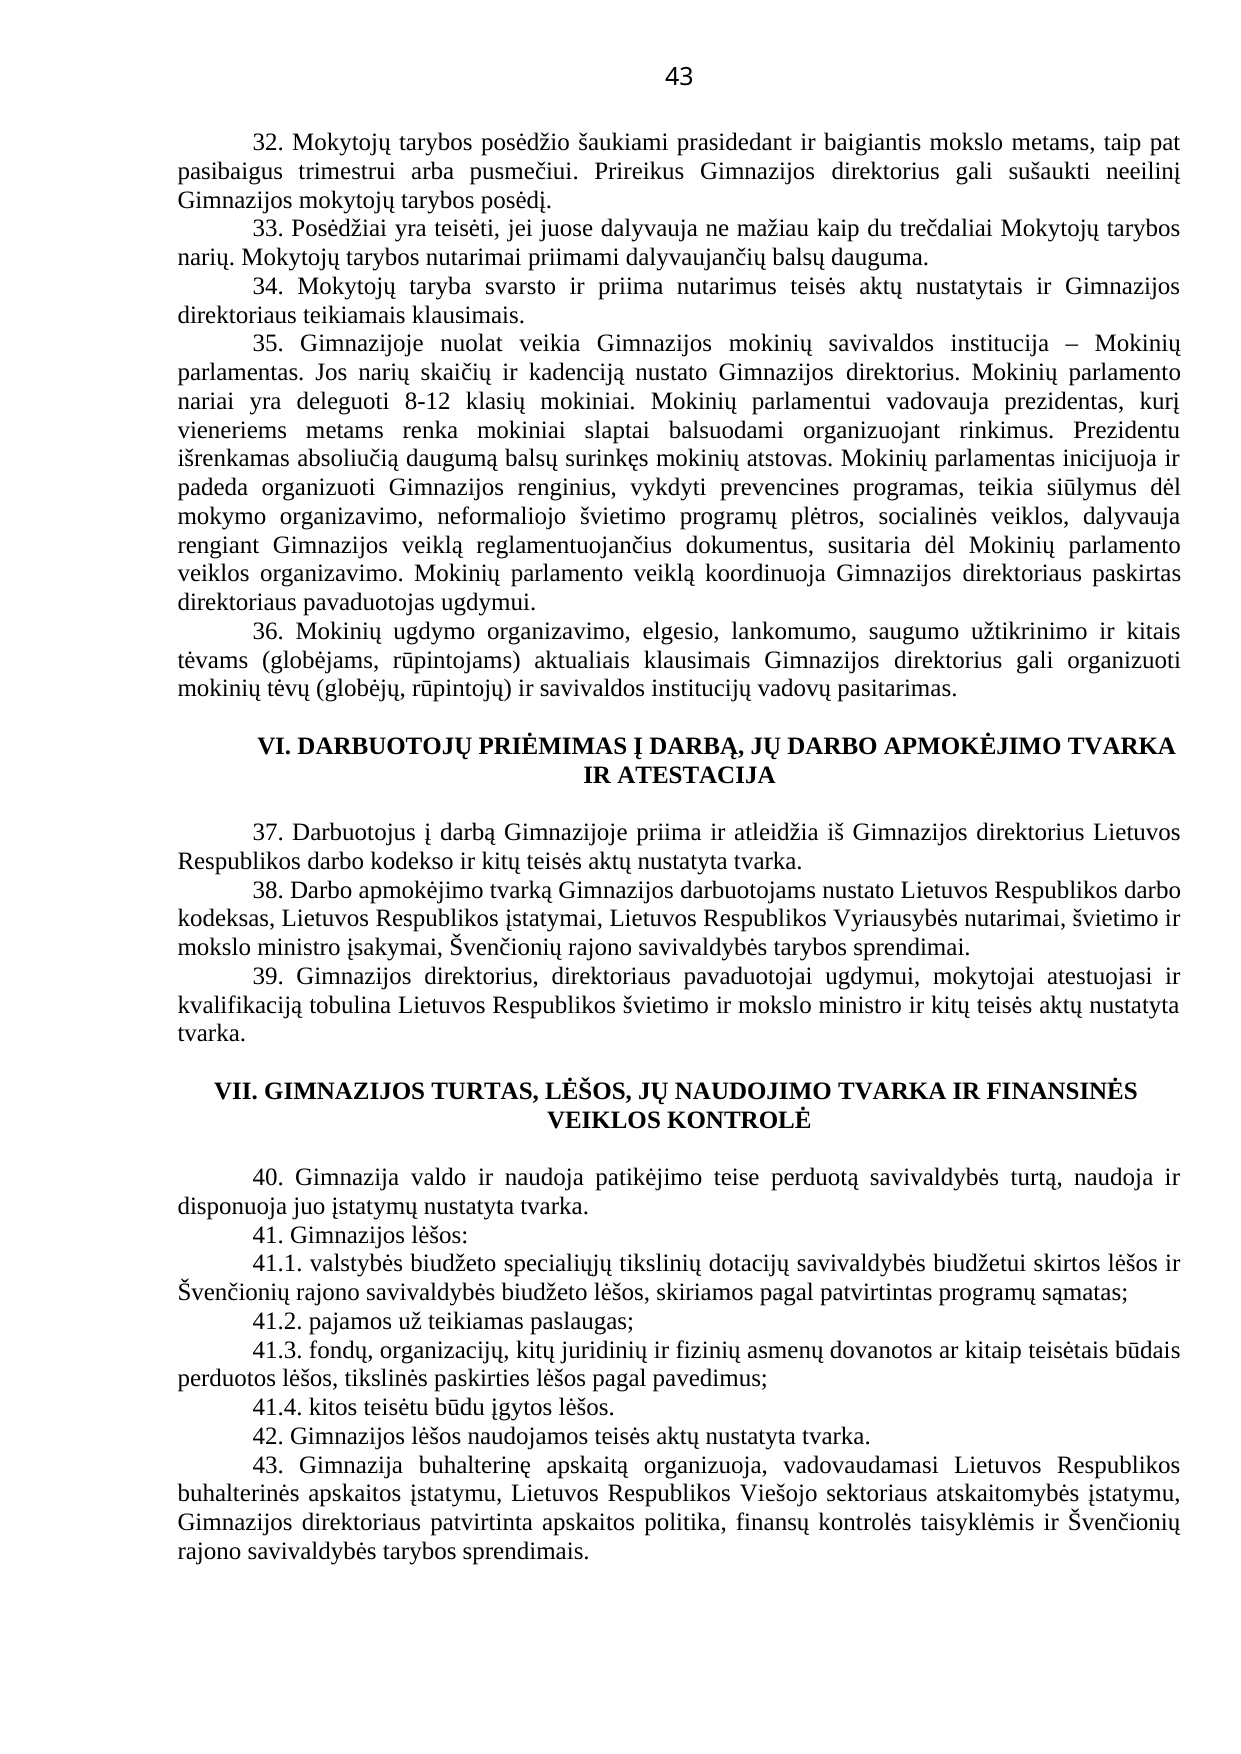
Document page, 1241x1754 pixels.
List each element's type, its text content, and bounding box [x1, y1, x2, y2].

text 41.1. valstybės biudžeto specialiųjų tikslinių dotacijų savivaldybės biudžetui skirtos lėšos ir Švenčionių rajono savivaldybės biudžeto lėšos, skiriamos pagal patvirtintas programų sąmatas; [177, 1248, 1181, 1306]
text 41.4. kitos teisėtu būdu įgytos lėšos. [177, 1392, 1181, 1421]
text 33. Posėdžiai yra teisėti, jei juose dalyvauja ne mažiau kaip du trečdaliai Mokytojų tarybos narių. Mokytojų tarybos nutarimai priimami dalyvaujančių balsų dauguma. [177, 213, 1181, 271]
text 41.3. fondų, organizacijų, kitų juridinių ir fizinių asmenų dovanotos ar kitaip teisėtais būdais perduotos lėšos, tikslinės paskirties lėšos pagal pavedimus; [177, 1335, 1181, 1392]
text VI. DARBUOTOJŲ PRIĖMIMAS Į DARBĄ, JŲ DARBO APMOKĖJIMO TVARKA IR ATESTACIJA [177, 731, 1181, 788]
text 40. Gimnazija valdo ir naudoja patikėjimo teise perduotą savivaldybės turtą, naudoja ir disponuoja juo įstatymų nustatyta tvarka. [177, 1162, 1181, 1220]
text 41. Gimnazijos lėšos: [177, 1220, 1181, 1248]
text 39. Gimnazijos direktorius, direktoriaus pavaduotojai ugdymui, mokytojai atestuojasi ir kvalifikaciją tobulina Lietuvos Respublikos švietimo ir mokslo ministro ir kitų teisės aktų nustatyta tvarka. [177, 961, 1181, 1047]
text 41.2. pajamos už teikiamas paslaugas; [177, 1306, 1181, 1335]
text 32. Mokytojų tarybos posėdžio šaukiami prasidedant ir baigiantis mokslo metams, taip pat pasibaigus trimestrui arba pusmečiui. Prireikus Gimnazijos direktorius gali sušaukti neeilinį Gimnazijos mokytojų tarybos posėdį. [177, 127, 1181, 213]
text 36. Mokinių ugdymo organizavimo, elgesio, lankomumo, saugumo užtikrinimo ir kitais tėvams (globėjams, rūpintojams) aktualiais klausimais Gimnazijos direktorius gali organizuoti mokinių tėvų (globėjų, rūpintojų) ir savivaldos institucijų vadovų pasitarimas. [177, 616, 1181, 702]
text 43. Gimnazija buhalterinę apskaitą organizuoja, vadovaudamasi Lietuvos Respublikos buhalterinės apskaitos įstatymu, Lietuvos Respublikos Viešojo sektoriaus atskaitomybės įstatymu, Gimnazijos direktoriaus patvirtinta apskaitos politika, finansų kontrolės taisyklėmis ir Švenčionių rajono savivaldybės tarybos sprendimais. [177, 1450, 1181, 1565]
text 42. Gimnazijos lėšos naudojamos teisės aktų nustatyta tvarka. [177, 1421, 1181, 1450]
text 35. Gimnazijoje nuolat veikia Gimnazijos mokinių savivaldos institucija – Mokinių parlamentas. Jos narių skaičių ir kadenciją nustato Gimnazijos direktorius. Mokinių parlamento nariai yra deleguoti 8-12 klasių mokiniai. Mokinių parlamentui vadovauja prezidentas, kurį vieneriems metams renka mokiniai slaptai balsuodami organizuojant rinkimus. Prezidentu išrenkamas absoliučią daugumą balsų surinkęs mokinių atstovas. Mokinių parlamentas inicijuoja ir padeda organizuoti Gimnazijos renginius, vykdyti prevencines programas, teikia siūlymus dėl mokymo organizavimo, neformaliojo švietimo programų plėtros, socialinės veiklos, dalyvauja rengiant Gimnazijos veiklą reglamentuojančius dokumentus, susitaria dėl Mokinių parlamento veiklos organizavimo. Mokinių parlamento veiklą koordinuoja Gimnazijos direktoriaus paskirtas direktoriaus pavaduotojas ugdymui. [177, 328, 1181, 616]
text VEIKLOS KONTROLĖ [177, 1105, 1181, 1133]
text 38. Darbo apmokėjimo tvarką Gimnazijos darbuotojams nustato Lietuvos Respublikos darbo kodeksas, Lietuvos Respublikos įstatymai, Lietuvos Respublikos Vyriausybės nutarimai, švietimo ir mokslo ministro įsakymai, Švenčionių rajono savivaldybės tarybos sprendimai. [177, 875, 1181, 961]
text 37. Darbuotojus į darbą Gimnazijoje priima ir atleidžia iš Gimnazijos direktorius Lietuvos Respublikos darbo kodekso ir kitų teisės aktų nustatyta tvarka. [177, 817, 1181, 875]
text VII. GIMNAZIJOS TURTAS, LĖŠOS, JŲ NAUDOJIMO TVARKA IR FINANSINĖS [177, 1076, 1181, 1105]
text 34. Mokytojų taryba svarsto ir priima nutarimus teisės aktų nustatytais ir Gimnazijos direktoriaus teikiamais klausimais. [177, 271, 1181, 328]
